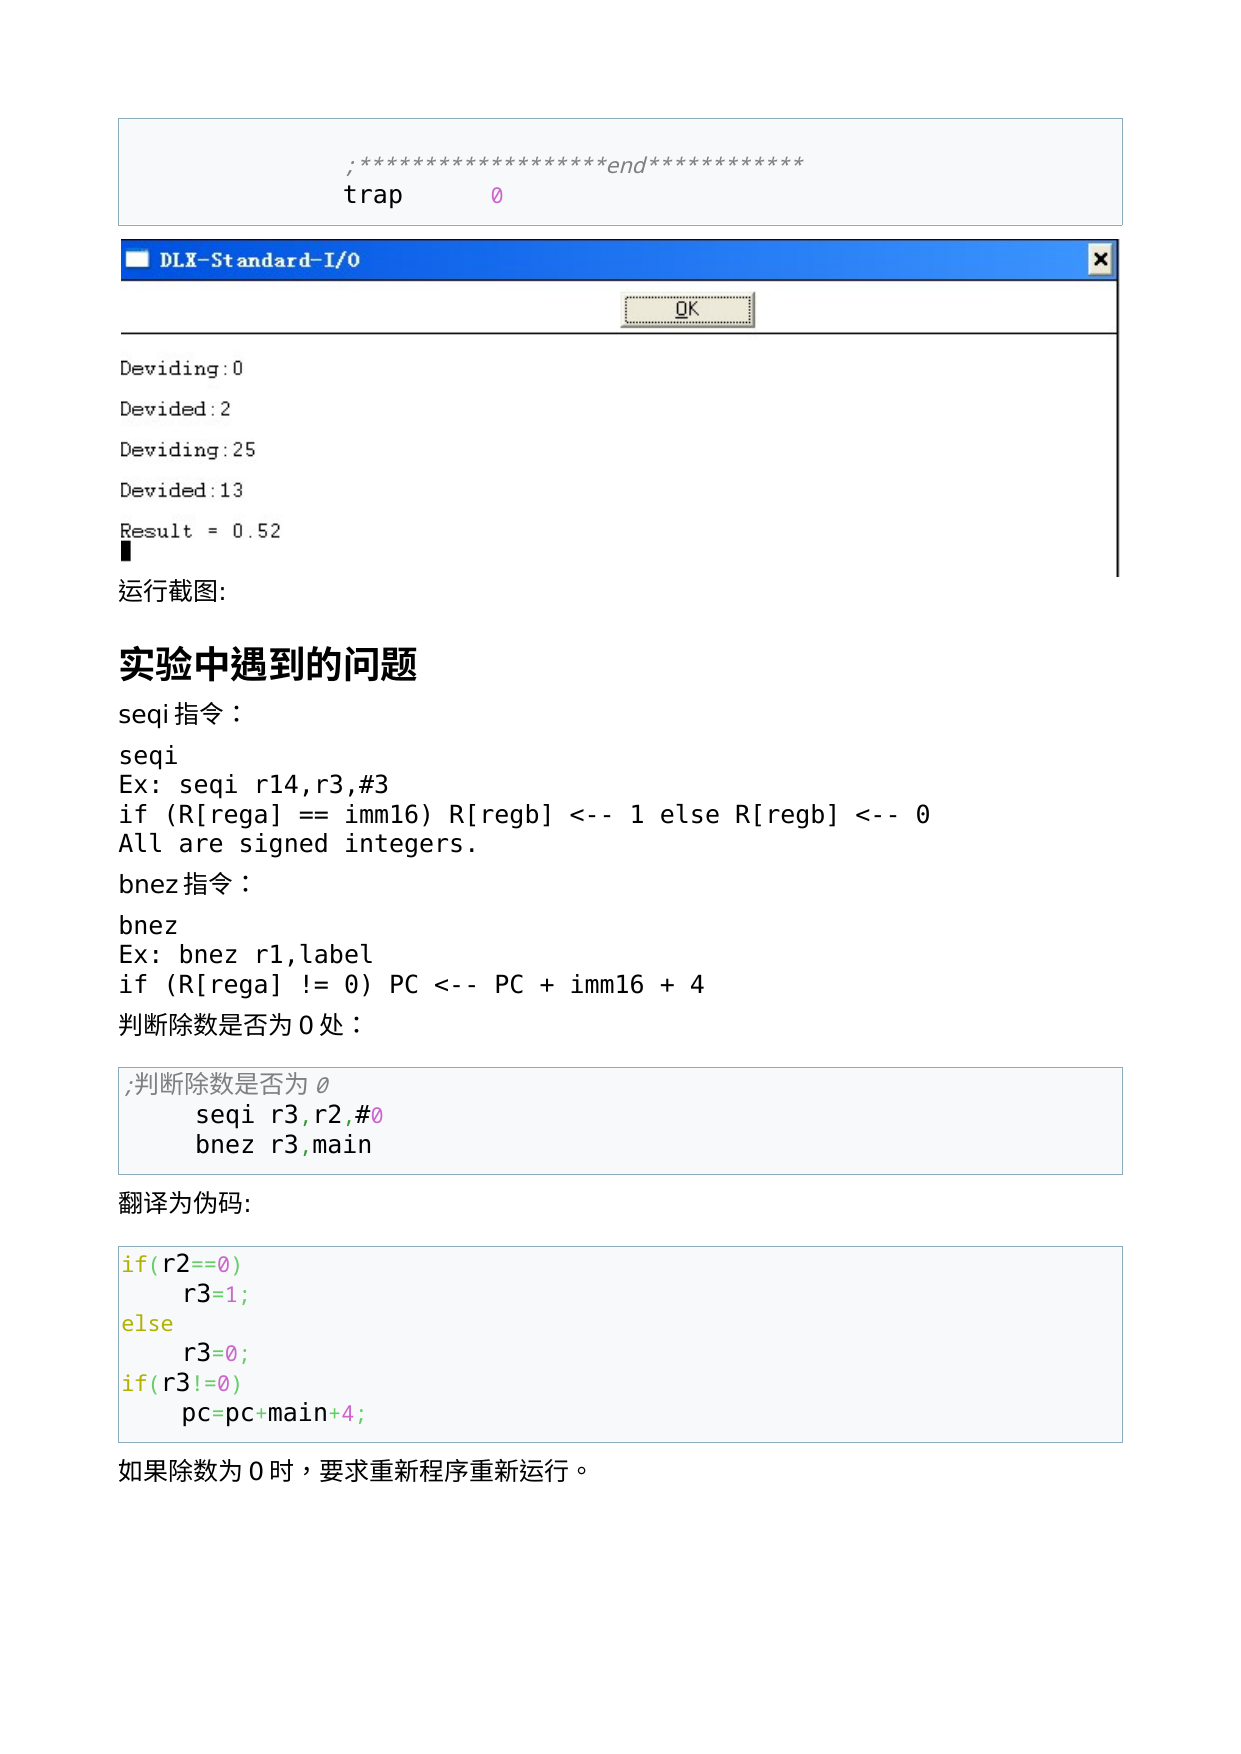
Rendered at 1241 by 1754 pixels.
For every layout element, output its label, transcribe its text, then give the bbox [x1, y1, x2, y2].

text seqi指令： [118, 700, 1122, 729]
subtitle 实验中遇到的问题 [118, 644, 1122, 687]
text 运行截图: [118, 239, 1122, 606]
table_header ;判断除数是否为0 seqi r3,r2,#0 bnez r3,main [119, 1068, 1122, 1174]
text bnez Ex: bnez r1,label if (R[rega] != 0) PC <-- PC + imm16 + 4 [118, 912, 1122, 999]
text 判断除数是否为0处： [118, 1011, 1122, 1040]
text seqi Ex: seqi r14,r3,#3 if (R[rega] == imm16) R[regb] <-- 1 else R[regb] <-- 0 All are signed integers. [118, 741, 1122, 858]
table_header ;*******************end************ trap 0 [119, 119, 1122, 224]
text bnez指令： [118, 870, 1122, 899]
table_header if(r2==0) r3=1; else r3=0; if(r3!=0) pc=pc+main+4; [119, 1247, 1122, 1442]
text 翻译为伪码: [118, 1189, 1122, 1218]
picture [121, 239, 1120, 577]
text 如果除数为0时，要求重新程序重新运行。 [118, 1457, 1122, 1486]
